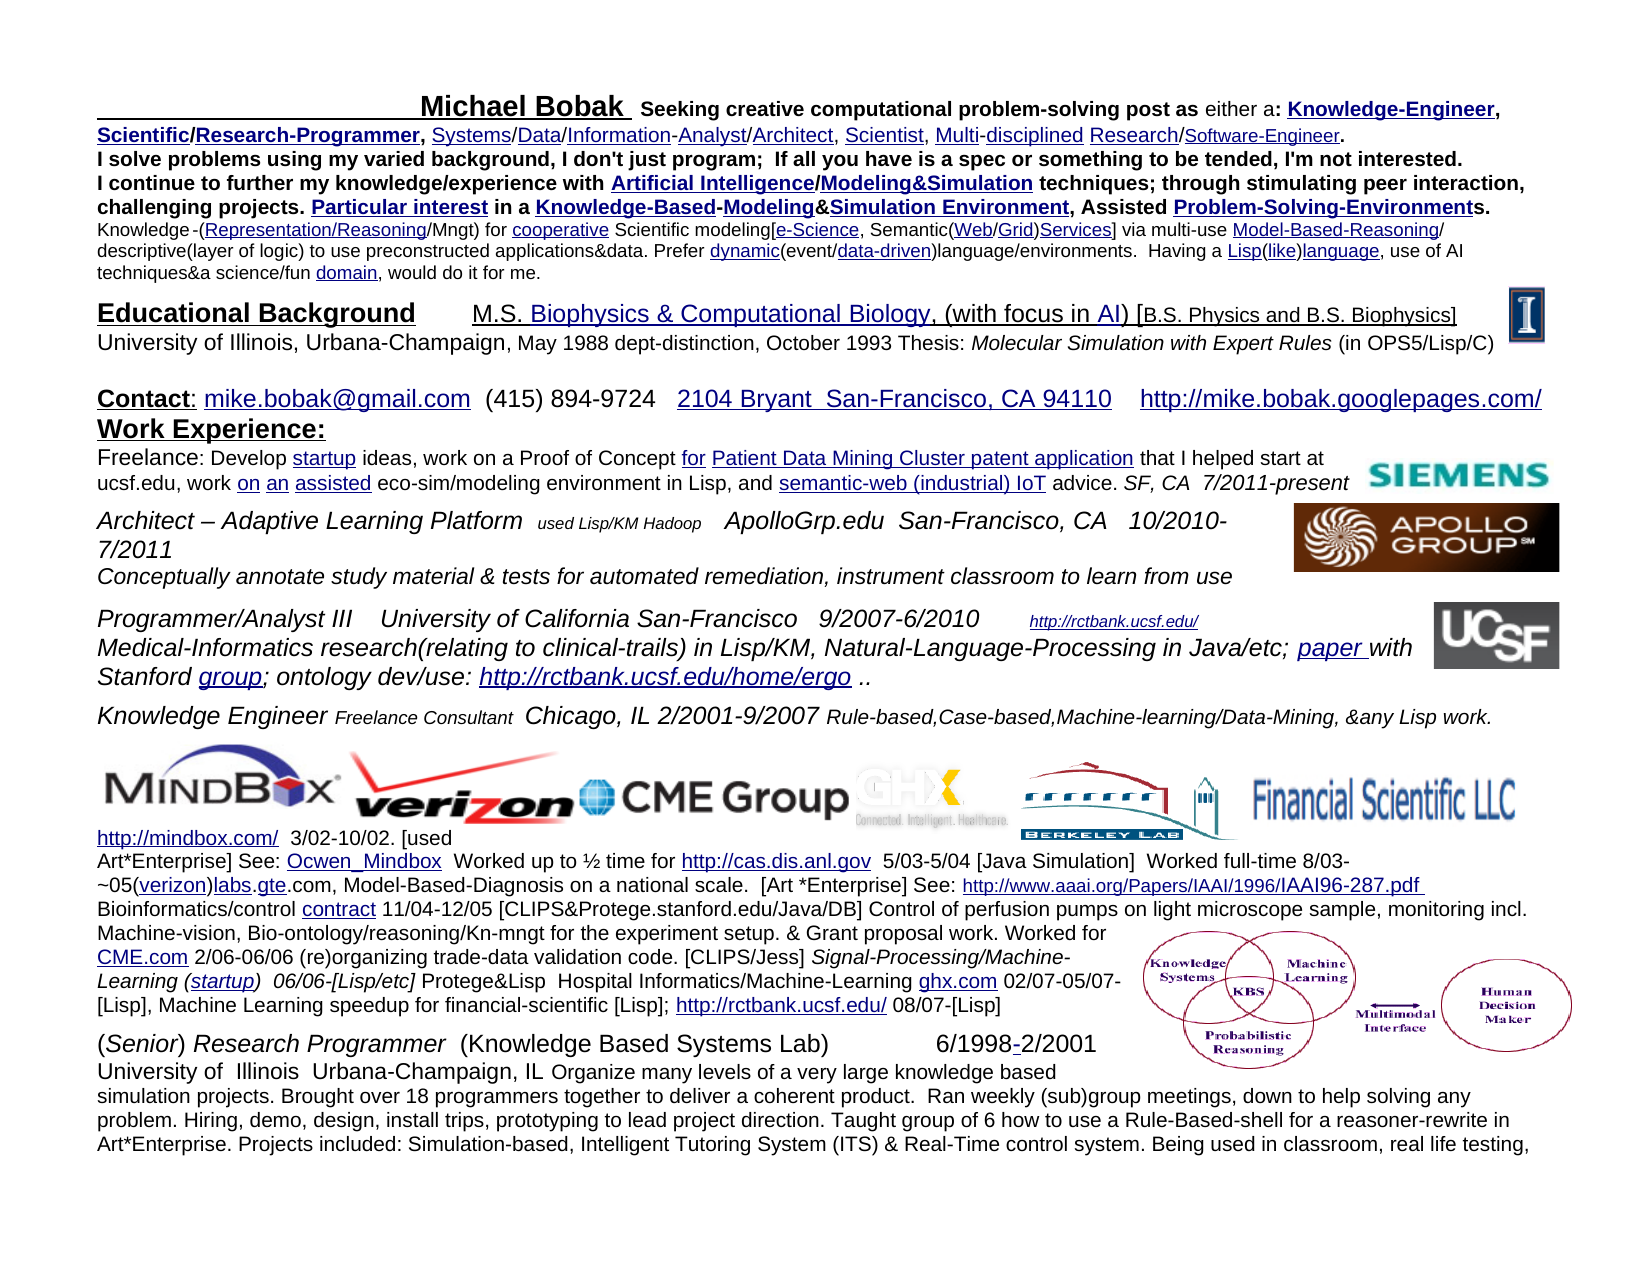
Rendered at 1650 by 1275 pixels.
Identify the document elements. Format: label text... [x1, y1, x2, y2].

text Freelance: Develop startup ideas, work on a Proof of Concept for Patient Data Mining Cluster patent application that I helped start at ucsf.edu, work on an assisted eco-sim/modeling environment in Lisp, and semantic-web (industrial) IoT advice. SF, CA 7/2011-present [97, 444, 1556, 495]
text Conceptually annotate study material & tests for automated remediation, instrument classroom to learn from use [97, 563, 1556, 590]
text Medical-Informatics research(relating to clinical-trails) in Lisp/KM, Natural-Language-Processing in Java/etc; paper with Stanford group; ontology dev/use: http://rctbank.ucsf.edu/home/ergo .. [97, 633, 1556, 690]
text Contact: mike.bobak@gmail.com (415) 894-9724 2104 Bryant San-Francisco, CA 94110 http://mike.bobak.googlepages.com/ [97, 384, 1556, 413]
text University of Illinois Urbana-Champaign, IL Organize many levels of a very large knowledge based simulation projects. Brought over 18 programmers together to deliver a coherent product. Ran weekly (sub)group meetings, down to help solving any problem. Hiring, demo, design, install trips, prototyping to lead project direction. Taught group of 6 how to use a Rule-Based-shell for a reasoner-rewrite in Art*Enterprise. Projects included: Simulation-based, Intelligent Tutoring System (ITS) & Real-Time control system. Being used in classroom, real life testing, [97, 1058, 1556, 1156]
picture [1433, 602, 1560, 669]
picture [1021, 762, 1240, 840]
text University of Illinois, Urbana-Champaign, May 1988 dept-distinction, October 1993 Thesis: Molecular Simulation with Expert Rules (in OPS5/Lisp/C) [97, 329, 1556, 355]
text http://mindbox.com/ 3/02-10/02. [used Art*Enterprise] See: Ocwen_Mindbox Worked up to ½ time for http://cas.dis.anl.gov 5/03-5/04 [Java Simulation] Worked full-time 8/03-~05(verizon)labs.gte.com, Model-Based-Diagnosis on a national scale. [Art *Enterprise] See: http://www.aaai.org/Papers/IAAI/1996/IAAI96-287.pdf Bioinformatics/control contract 11/04-12/05 [CLIPS&Protege.stanford.edu/Java/DB] Control of perfusion pumps on light microscope sample, monitoring incl. Machine-vision, Bio-ontology/reasoning/Kn-mngt for the experiment setup. & Grant proposal work. Worked for CME.com 2/06-06/06 (re)organizing trade-data validation code. [CLIPS/Jess] Signal-Processing/Machine-Learning (startup) 06/06-[Lisp/etc] Protege&Lisp Hospital Informatics/Machine-Learning ghx.com 02/07-05/07-[Lisp], Machine Learning speedup for financial-scientific [Lisp]; http://rctbank.ucsf.edu/ 08/07-[Lisp] [97, 825, 1556, 1017]
text Knowledge Engineer Freelance Consultant Chicago, IL 2/2001-9/2007 Rule-based,Case-based,Machine-learning/Data-Mining, &any Lisp work. [97, 701, 1556, 753]
picture [1365, 458, 1554, 494]
text I continue to further my knowledge/experience with Artificial Intelligence/Modeling&Simulation techniques; through stimulating peer interaction, challenging projects. Particular interest in a Knowledge-Based-Modeling&Simulation Environment, Assisted Problem-Solving-Environments. [97, 171, 1556, 218]
text Knowledge -(Representation/Reasoning/Mngt) for cooperative Scientific modeling[e-Science, Semantic(Web/Grid)Services] via multi-use Model-Based-Reasoning/ descriptive(layer of logic) to use preconstructed applications&data. Prefer dynamic(event/data-driven)language/environments. Having a Lisp(like)language, use of AI techniques&a science/fun domain, would do it for me. [97, 218, 1556, 283]
text I solve problems using my varied background, I don't just program; If all you have is a spec or something to be tended, I'm not interested. [97, 147, 1556, 171]
picture [1250, 774, 1522, 827]
text Michael Bobak Seeking creative computational problem-solving post as either a: Knowledge-Engineer, Scientific/Research-Programmer, Systems/Data/Information-Analyst/Architect, Scientist, Multi-disciplined Research/Software-Engineer. [97, 89, 1556, 147]
picture [1140, 928, 1577, 1071]
text Educational Background M.S. Biophysics & Computational Biology, (with focus in AI) [B.S. Physics and B.S. Biophysics] [97, 297, 1507, 329]
text (Senior) Research Programmer (Knowledge Based Systems Lab) 6/1998-2/2001 [97, 1029, 1140, 1058]
text Architect – Adaptive Learning Platform used Lisp/KM Hadoop ApolloGrp.edu San-Francisco, CA 10/2010-7/2011 [97, 506, 1293, 563]
picture [1293, 503, 1560, 572]
picture [856, 761, 1015, 834]
text Work Experience: [97, 413, 1556, 444]
picture [103, 741, 855, 826]
picture [1507, 285, 1546, 345]
text Programmer/Analyst III University of California San-Francisco 9/2007-6/2010 http://rctbank.ucsf.edu/ [97, 604, 1433, 633]
